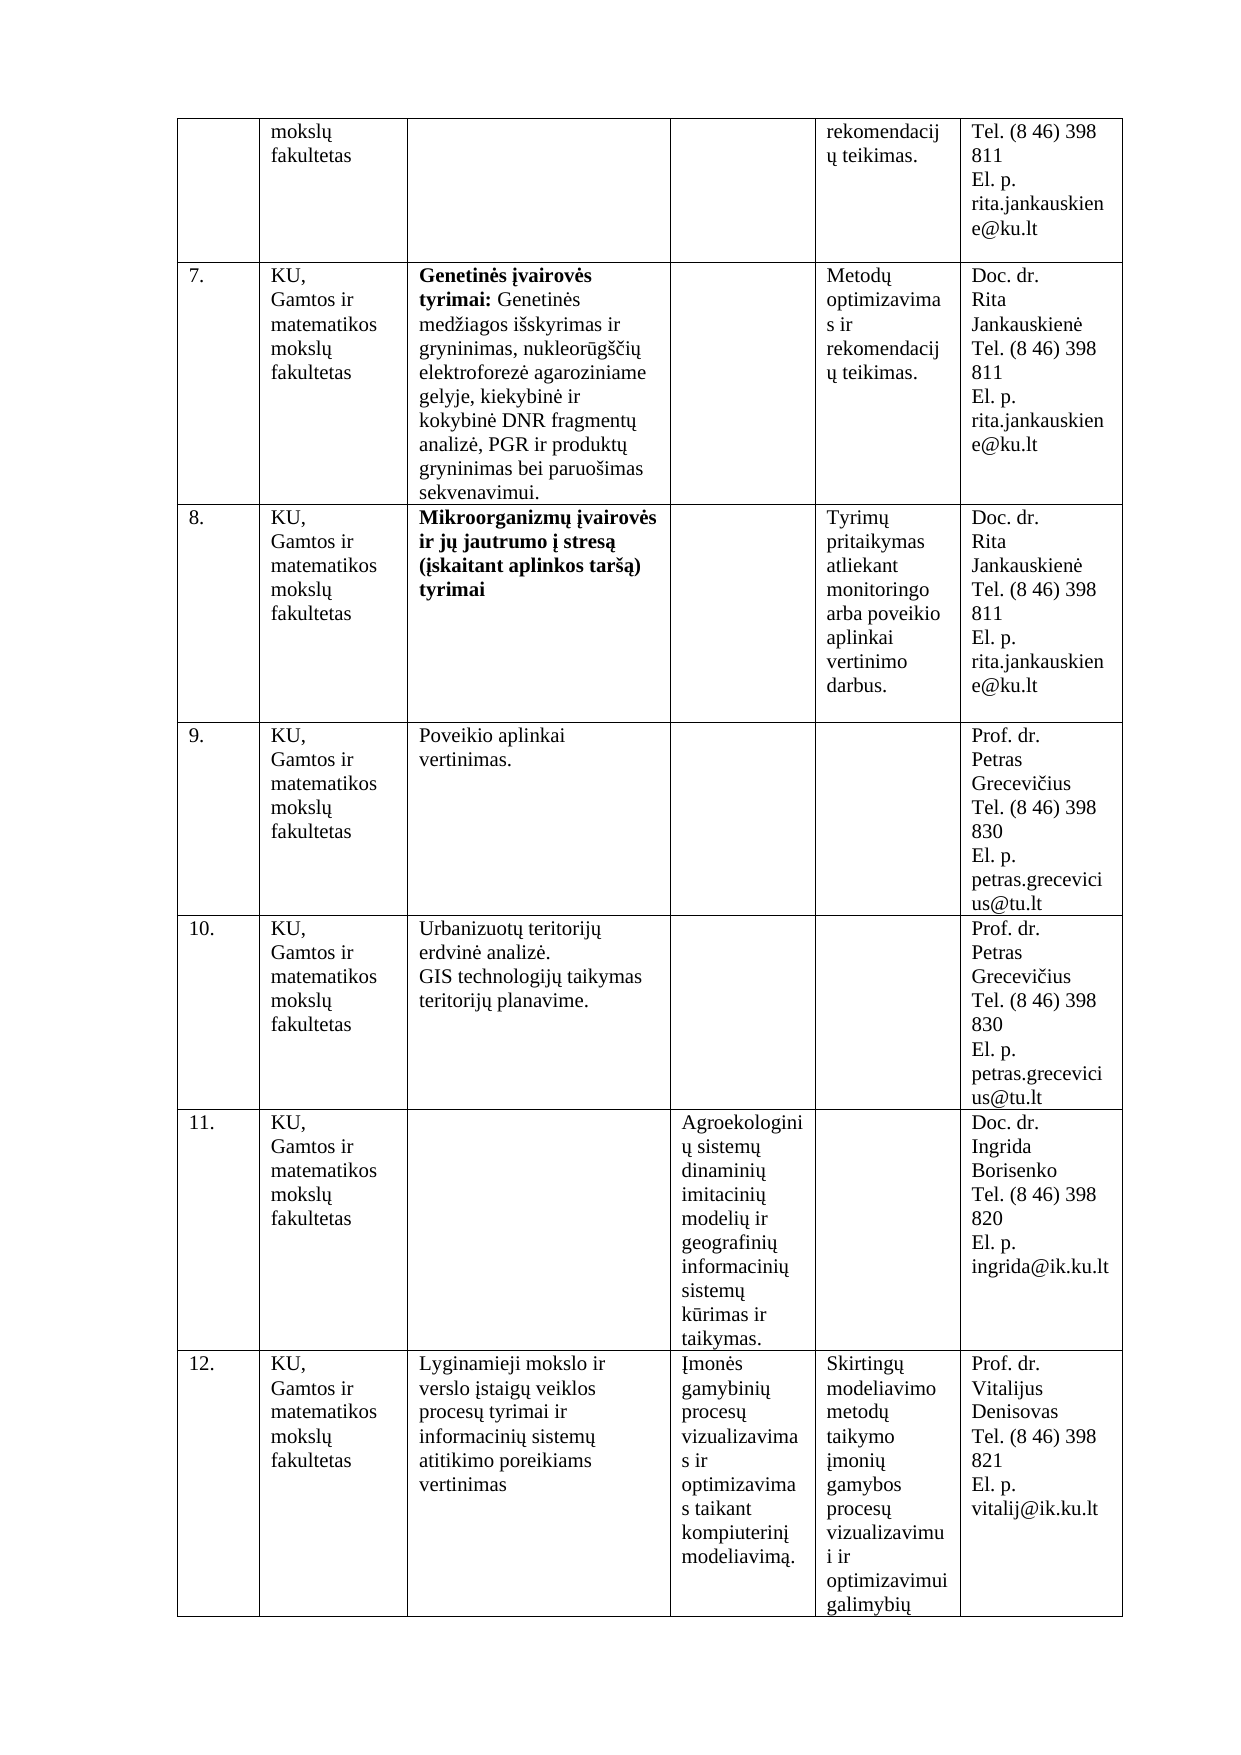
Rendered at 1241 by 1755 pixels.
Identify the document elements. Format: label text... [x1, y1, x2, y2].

table_cell 8. [178, 505, 259, 722]
table_cell [671, 119, 815, 262]
table_cell KU, Gamtos ir matematikos mokslų fakultetas [260, 723, 407, 915]
table_cell KU, Gamtos ir matematikos mokslų fakultetas [260, 263, 407, 504]
table_cell Tyrimų pritaikymas atliekant monitoringo arba poveikio aplinkai vertinimo darbus. [816, 505, 960, 722]
table_cell 9. [178, 723, 259, 915]
table_cell [816, 916, 960, 1109]
table_cell Urbanizuotų teritorijų erdvinė analizė. GIS technologijų taikymas teritorijų planavime. [408, 916, 670, 1109]
table_cell KU, Gamtos ir matematikos mokslų fakultetas [260, 916, 407, 1109]
table_cell Doc. dr. Rita Jankauskienė Tel. (8 46) 398 811 El. p. rita.jankauskiene@ku.lt [961, 263, 1122, 504]
table_cell [408, 119, 670, 262]
table_cell Skirtingų modeliavimo metodų taikymo įmonių gamybos procesų vizualizavimui ir optimizavimui galimybių [816, 1351, 960, 1616]
table_cell Doc. dr. Ingrida Borisenko Tel. (8 46) 398 820 El. p. ingrida@ik.ku.lt [961, 1110, 1122, 1350]
table_cell [816, 723, 960, 915]
table_cell Poveikio aplinkai vertinimas. [408, 723, 670, 915]
table_cell Tel. (8 46) 398 811 El. p. rita.jankauskiene@ku.lt [961, 119, 1122, 262]
table_cell Prof. dr. Petras Grecevičius Tel. (8 46) 398 830 El. p. petras.grecevicius@tu.lt [961, 916, 1122, 1109]
table_cell KU, Gamtos ir matematikos mokslų fakultetas [260, 1351, 407, 1616]
table_cell 11. [178, 1110, 259, 1350]
table_cell [671, 263, 815, 504]
table_cell rekomendacijų teikimas. [816, 119, 960, 262]
table_cell [178, 119, 259, 262]
table_cell Lyginamieji mokslo ir verslo įstaigų veiklos procesų tyrimai ir informacinių sistemų atitikimo poreikiams vertinimas [408, 1351, 670, 1616]
table_cell [816, 1110, 960, 1350]
table_cell Prof. dr. Vitalijus Denisovas Tel. (8 46) 398 821 El. p. vitalij@ik.ku.lt [961, 1351, 1122, 1616]
table_cell Metodų optimizavimas ir rekomendacijų teikimas. [816, 263, 960, 504]
table_cell Įmonės gamybinių procesų vizualizavimas ir optimizavimas taikant kompiuterinį modeliavimą. [671, 1351, 815, 1616]
table_cell [671, 723, 815, 915]
table_cell Agroekologinių sistemų dinaminių imitacinių modelių ir geografinių informacinių sistemų kūrimas ir taikymas. [671, 1110, 815, 1350]
table_cell KU, Gamtos ir matematikos mokslų fakultetas [260, 1110, 407, 1350]
table_cell Prof. dr. Petras Grecevičius Tel. (8 46) 398 830 El. p. petras.grecevicius@tu.lt [961, 723, 1122, 915]
table_cell [408, 1110, 670, 1350]
table_cell Genetinės įvairovės tyrimai: Genetinės medžiagos išskyrimas ir gryninimas, nukleorūgščių elektroforezė agaroziniame gelyje, kiekybinė ir kokybinė DNR fragmentų analizė, PGR ir produktų gryninimas bei paruošimas sekvenavimui. [408, 263, 670, 504]
table_cell [671, 916, 815, 1109]
table_cell 10. [178, 916, 259, 1109]
table_cell Doc. dr. Rita Jankauskienė Tel. (8 46) 398 811 El. p. rita.jankauskiene@ku.lt [961, 505, 1122, 722]
table_cell 12. [178, 1351, 259, 1616]
table_cell KU, Gamtos ir matematikos mokslų fakultetas [260, 505, 407, 722]
table_cell Mikroorganizmų įvairovės ir jų jautrumo į stresą (įskaitant aplinkos taršą) tyrimai [408, 505, 670, 722]
table_cell mokslų fakultetas [260, 119, 407, 262]
table_cell [671, 505, 815, 722]
table_cell 7. [178, 263, 259, 504]
